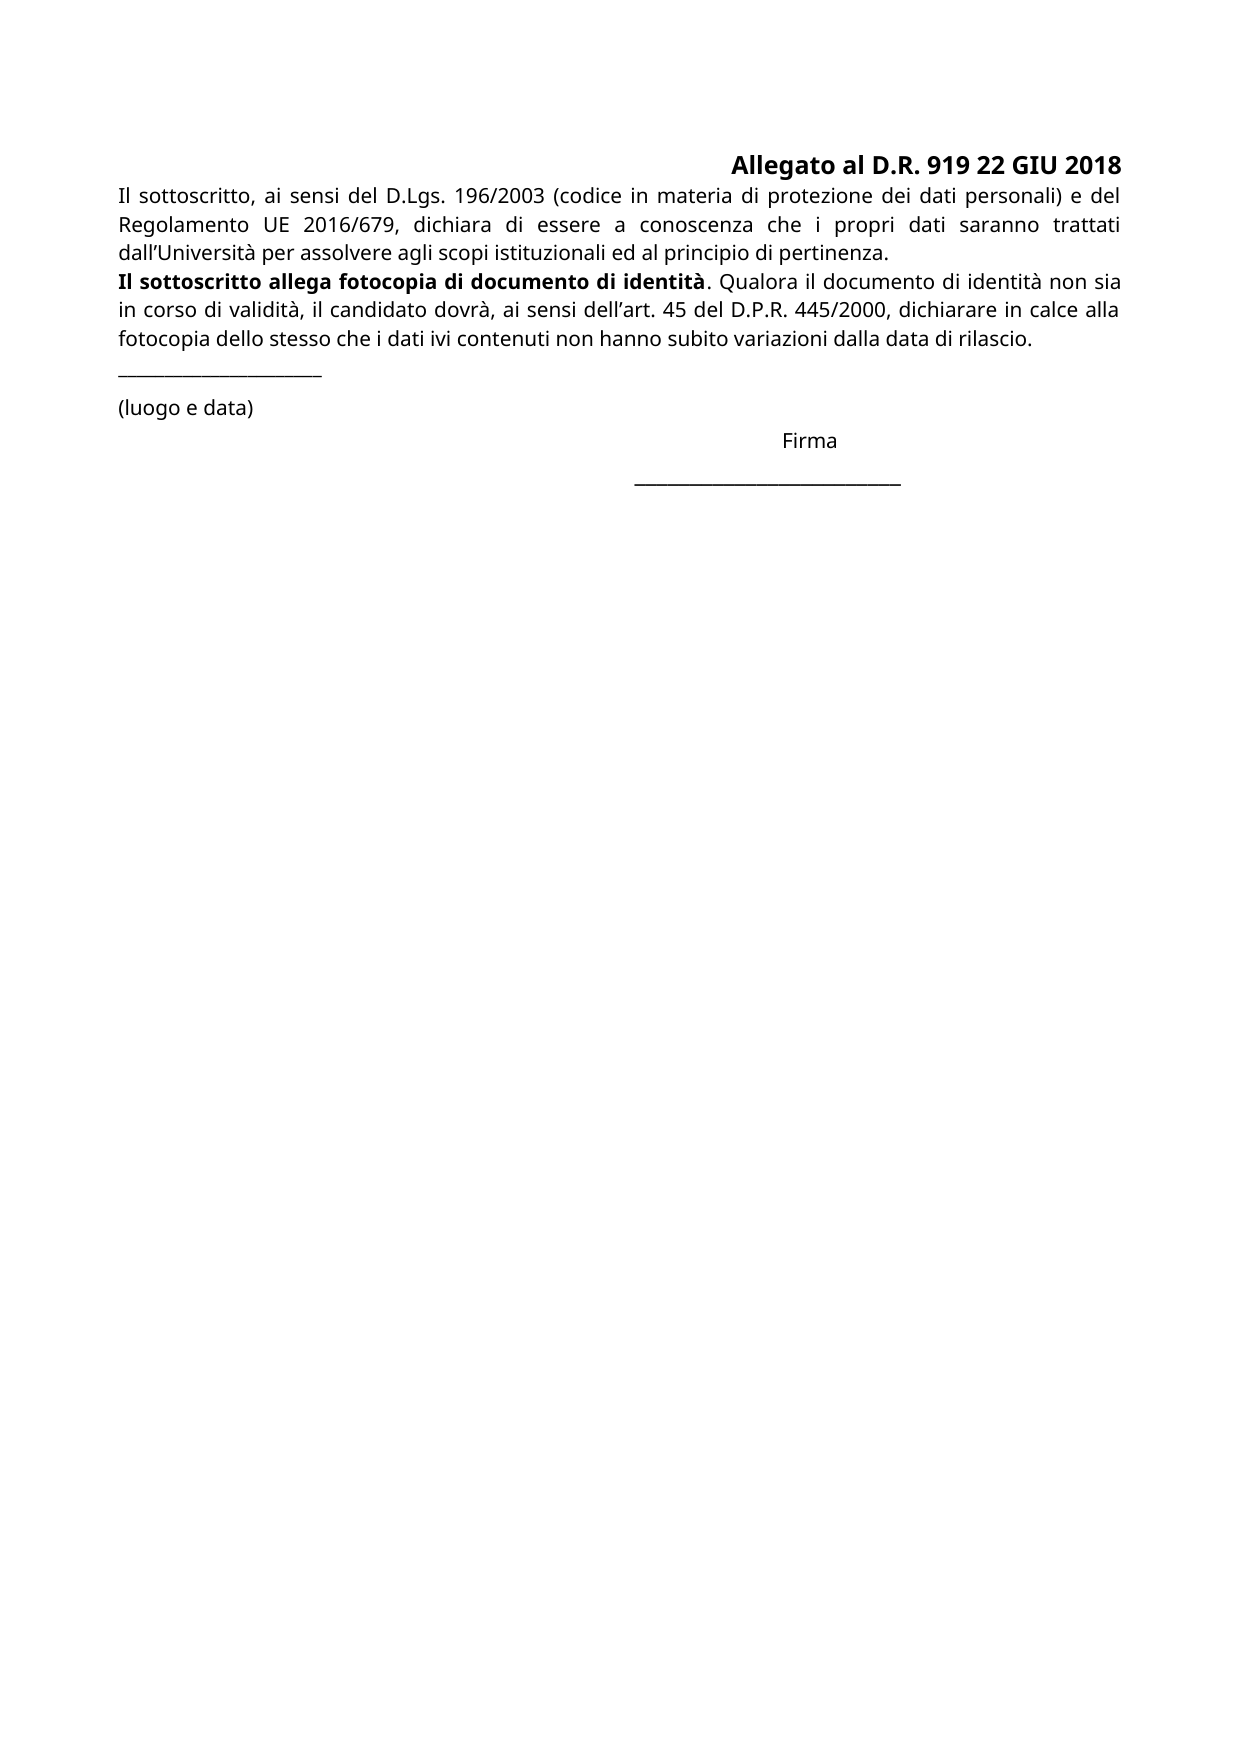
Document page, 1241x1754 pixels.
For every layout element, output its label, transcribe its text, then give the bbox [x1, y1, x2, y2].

text (luogo e data) [118, 393, 1122, 422]
text Il sottoscritto, ai sensi del D.Lgs. 196/2003 (codice in materia di protezione dei dati personali) e del Regolamento UE 2016/679, dichiara di essere a conoscenza che i propri dati saranno trattati dall’Università per assolvere agli scopi istituzionali ed al principio di pertinenza. [118, 182, 1122, 267]
text Firma ________________________ [118, 422, 1122, 490]
text ______________________ [118, 352, 1122, 381]
text Il sottoscritto allega fotocopia di documento di identità. Qualora il documento di identità non sia in corso di validità, il candidato dovrà, ai sensi dell’art. 45 del D.P.R. 445/2000, dichiarare in calce alla fotocopia dello stesso che i dati ivi contenuti non hanno subito variazioni dalla data di rilascio. [118, 267, 1122, 352]
